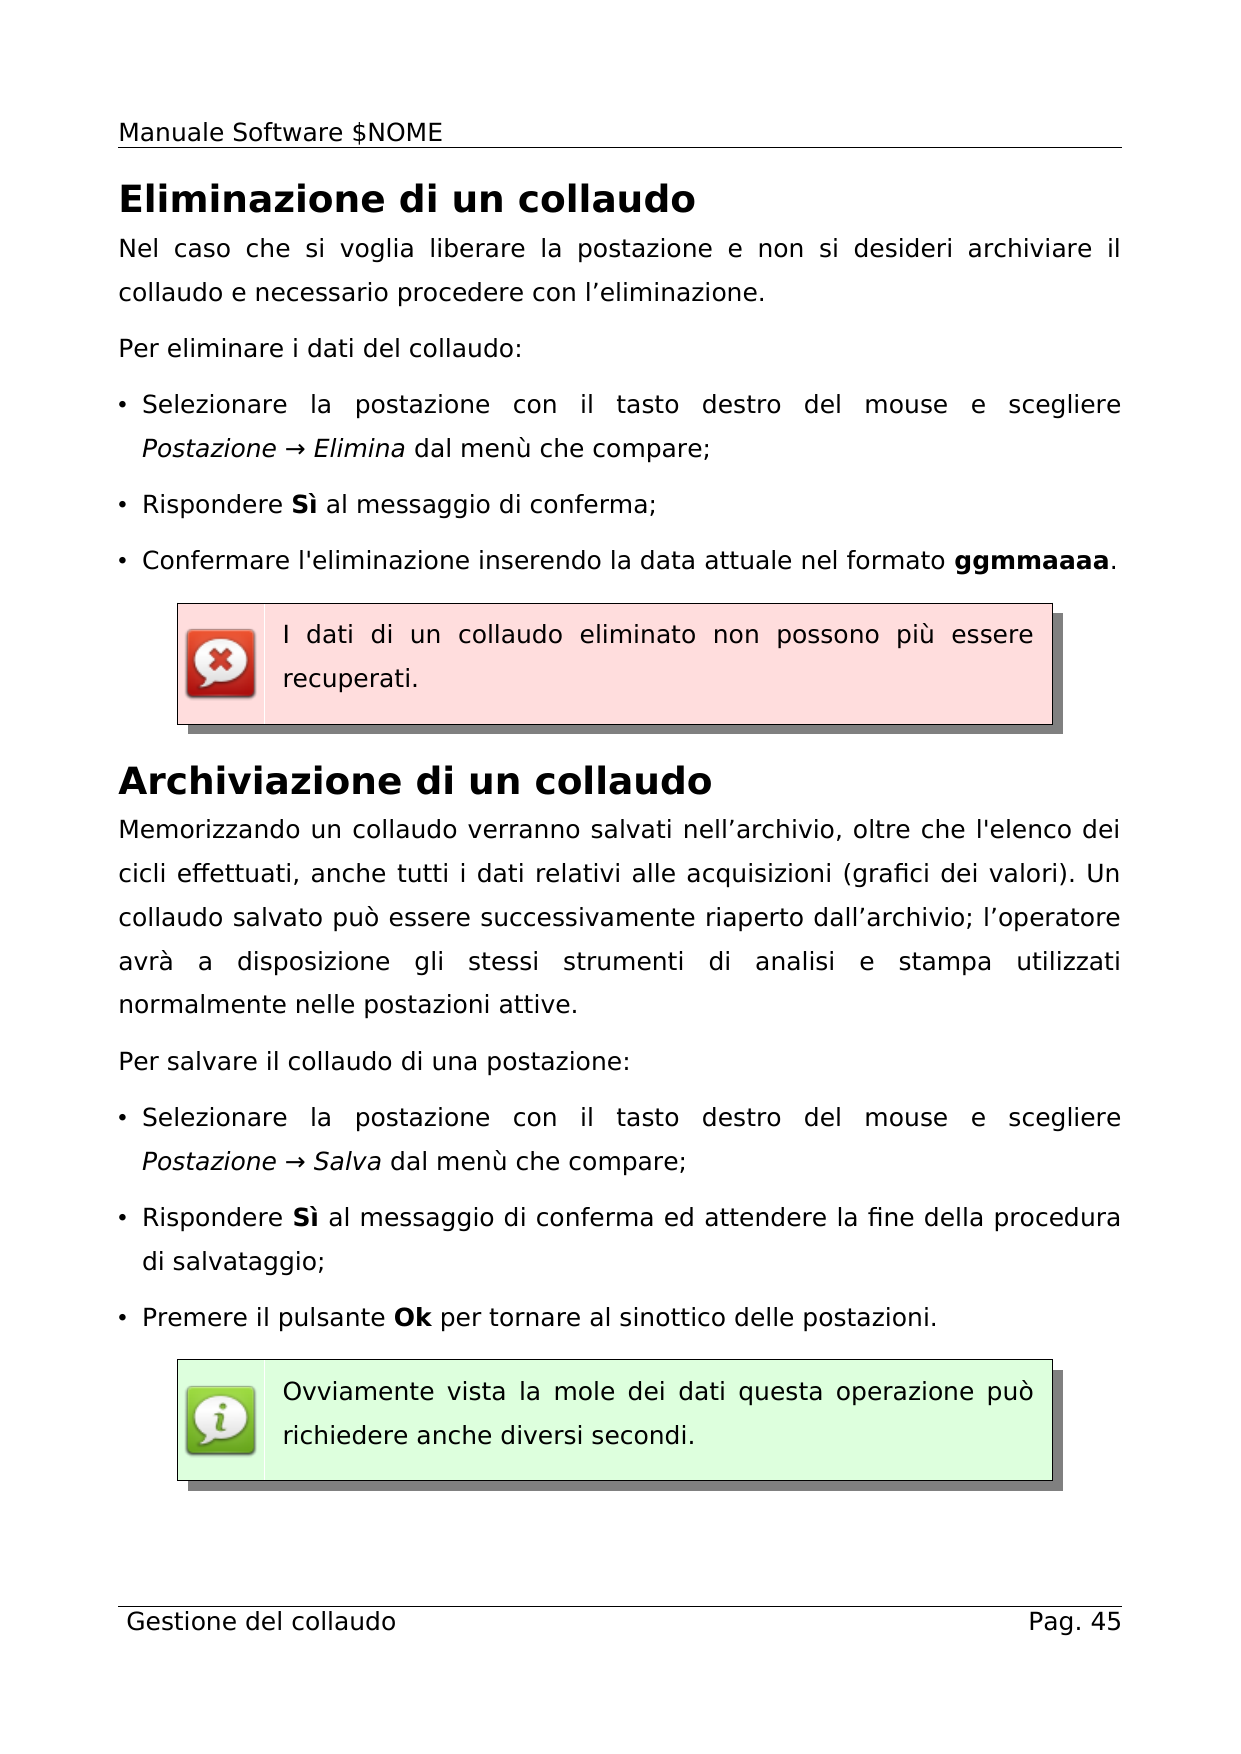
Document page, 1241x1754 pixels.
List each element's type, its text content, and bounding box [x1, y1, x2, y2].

list Confermare l'eliminazione inserendo la data attuale nel formato ggmmaaaa. [118, 546, 1122, 576]
list Rispondere Sì al messaggio di conferma ed attendere la fine della procedura di salvataggio; [118, 1203, 1122, 1276]
table_header I dati di un collaudo eliminato non possono più essere recuperati. [265, 604, 1052, 724]
text Nel caso che si voglia liberare la postazione e non si desideri archiviare il collaudo e necessario procedere con l’eliminazione. [118, 234, 1122, 307]
text Per eliminare i dati del collaudo: [118, 334, 1122, 363]
table_header Ovviamente vista la mole dei dati questa operazione può richiedere anche diversi secondi. [265, 1360, 1052, 1480]
list Selezionare la postazione con il tasto destro del mouse e scegliere Postazione → Salva dal menù che compare; [118, 1103, 1122, 1176]
subtitle Eliminazione di un collaudo [118, 178, 1122, 221]
text Per salvare il collaudo di una postazione: [118, 1047, 1122, 1076]
table_header [178, 604, 264, 724]
subtitle Archiviazione di un collaudo [118, 759, 1122, 803]
table_header [178, 1360, 264, 1480]
list Selezionare la postazione con il tasto destro del mouse e scegliere Postazione → Elimina dal menù che compare; [118, 390, 1122, 463]
list Premere il pulsante Ok per tornare al sinottico delle postazioni. [118, 1303, 1122, 1332]
picture [183, 1382, 259, 1458]
list Rispondere Sì al messaggio di conferma; [118, 490, 1122, 519]
picture [183, 625, 259, 701]
text Memorizzando un collaudo verranno salvati nell’archivio, oltre che l'elenco dei cicli effettuati, anche tutti i dati relativi alle acquisizioni (grafici dei valori). Un collaudo salvato può essere successivamente riaperto dall’archivio; l’operatore avrà a disposizione gli stessi strumenti di analisi e stampa utilizzati normalmente nelle postazioni attive. [118, 816, 1122, 1020]
